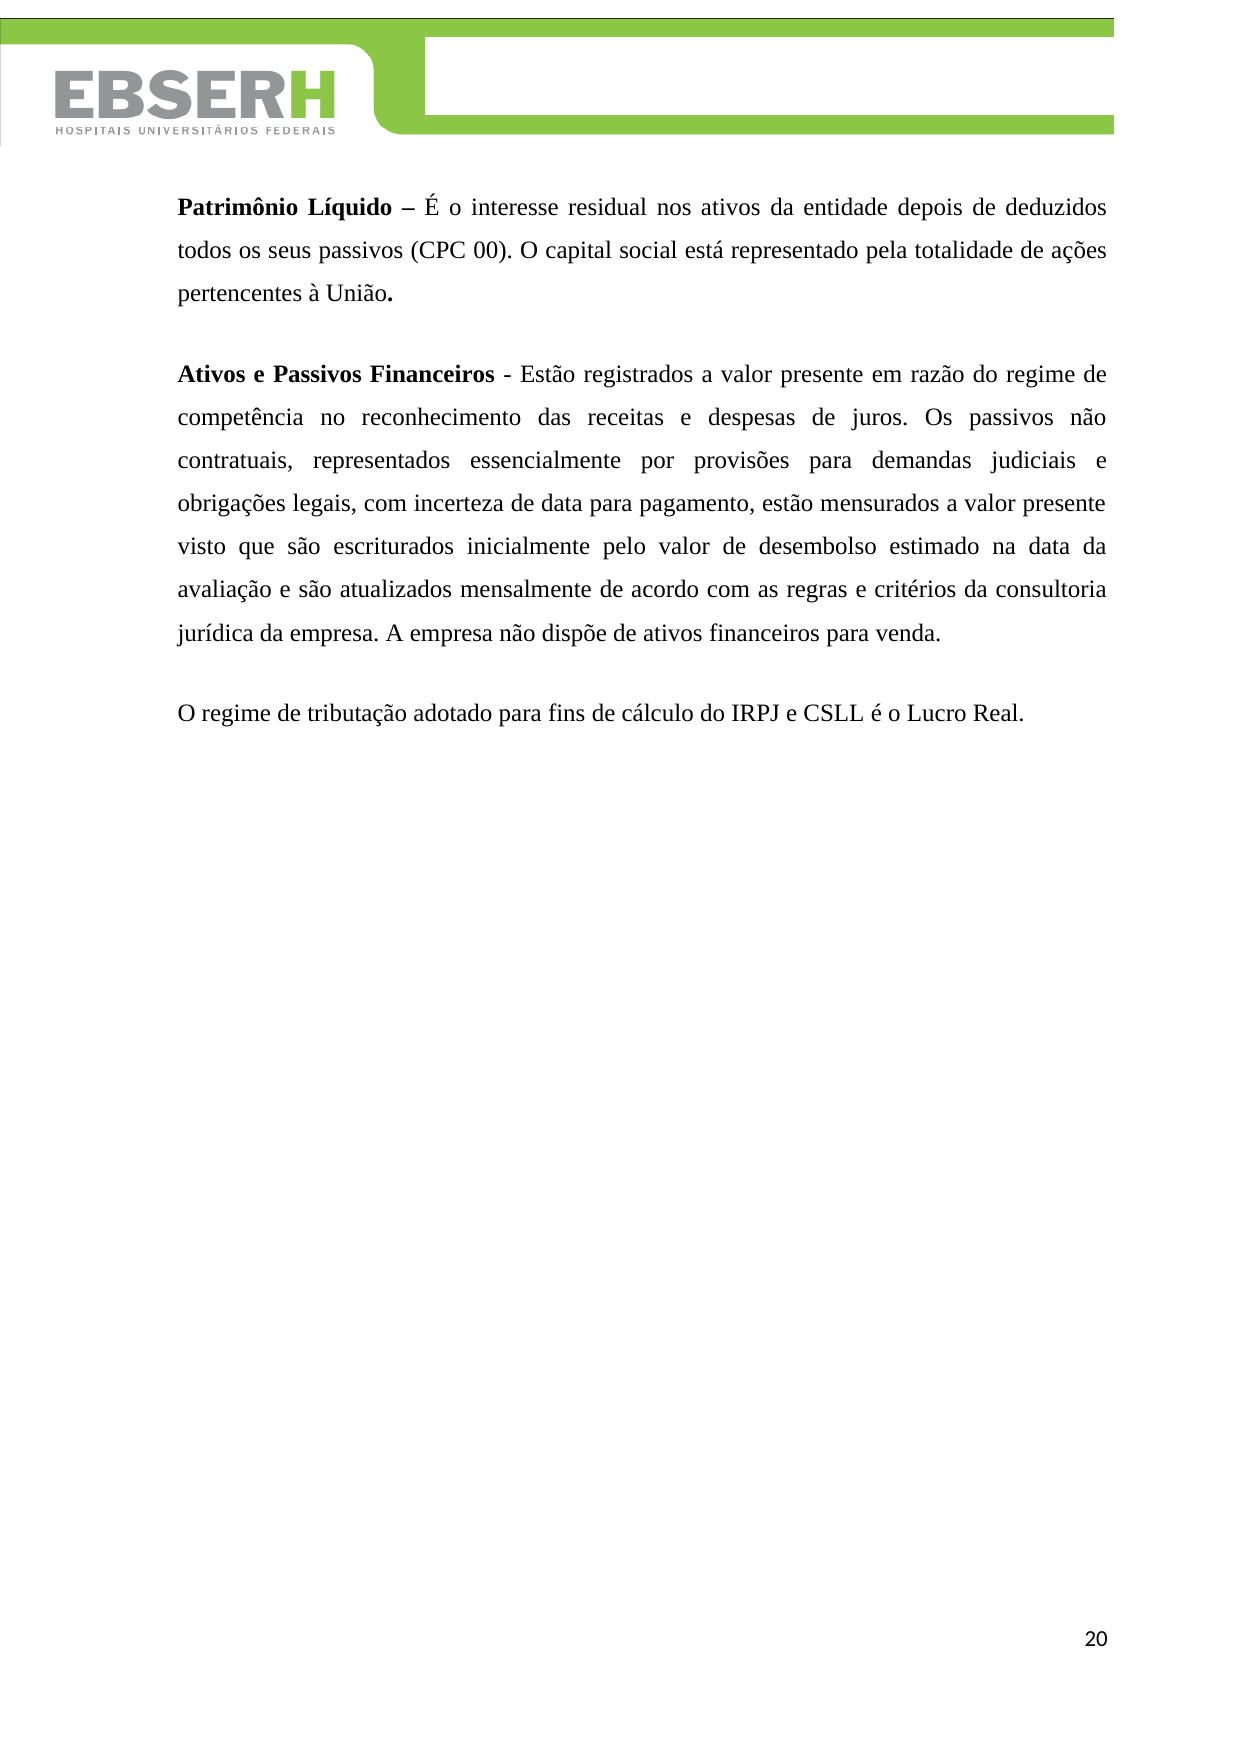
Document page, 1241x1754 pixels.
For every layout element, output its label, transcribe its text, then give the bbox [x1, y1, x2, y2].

text Ativos e Passivos Financeiros - Estão registrados a valor presente em razão do regime de competência no reconhecimento das receitas e despesas de juros. Os passivos não contratuais, representados essencialmente por provisões para demandas judiciais e obrigações legais, com incerteza de data para pagamento, estão mensurados a valor presente visto que são escriturados inicialmente pelo valor de desembolso estimado na data da avaliação e são atualizados mensalmente de acordo com as regras e critérios da consultoria jurídica da empresa. A empresa não dispõe de ativos financeiros para venda. [177, 359, 1107, 646]
text Patrimônio Líquido – É o interesse residual nos ativos da entidade depois de deduzidos todos os seus passivos (CPC 00). O capital social está representado pela totalidade de ações pertencentes à União. [177, 192, 1107, 307]
text O regime de tributação adotado para fins de cálculo do IRPJ e CSLL é o Lucro Real. [177, 698, 1107, 727]
